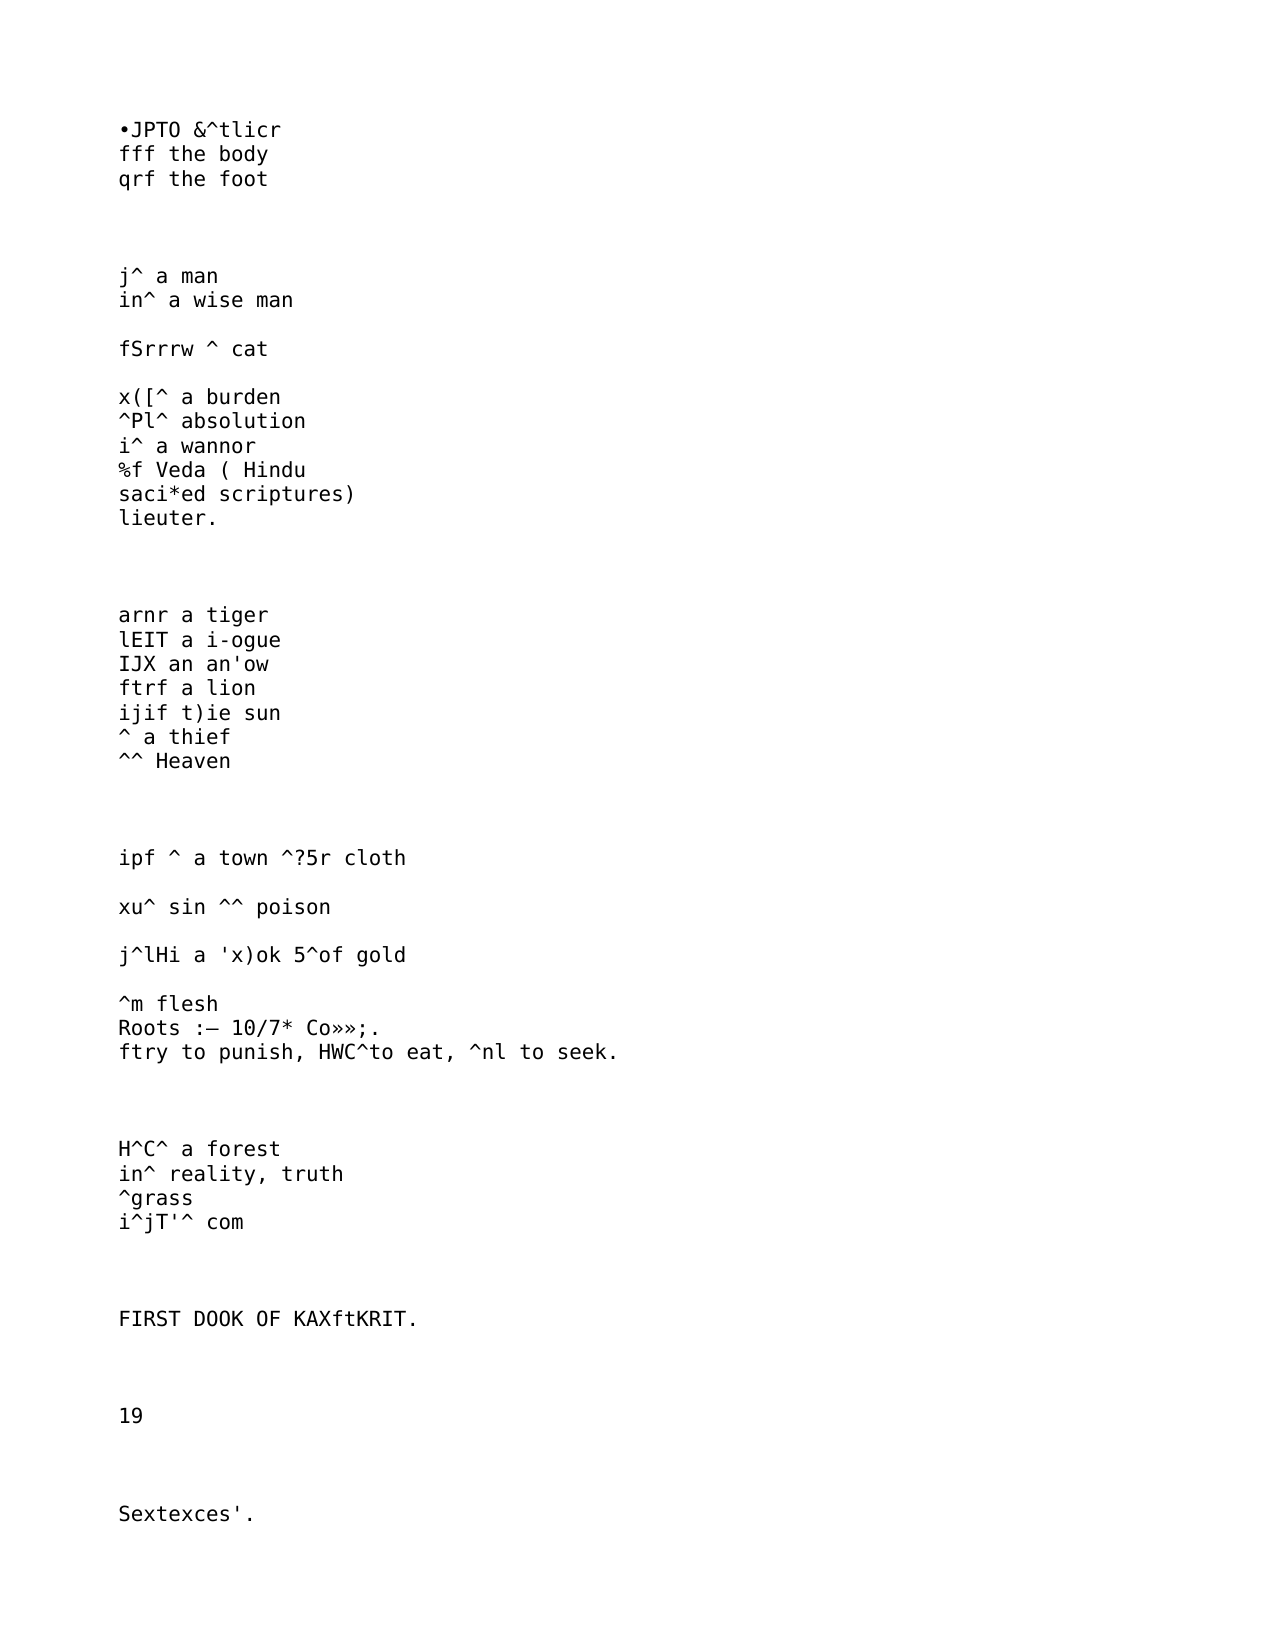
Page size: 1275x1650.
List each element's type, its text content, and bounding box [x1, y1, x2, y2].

text fSrrrw ^ cat [118, 337, 1157, 361]
text i^jT'^ com [118, 1210, 1157, 1234]
text 19 [118, 1404, 1157, 1429]
text ^ a thief [118, 725, 1157, 749]
text arnr a tiger [118, 603, 1157, 628]
text saci*ed scriptures) [118, 482, 1157, 506]
text in^ reality, truth [118, 1162, 1157, 1186]
text H^C^ a forest [118, 1137, 1157, 1162]
text %f Veda ( Hindu [118, 458, 1157, 482]
text ^Pl^ absolution [118, 409, 1157, 434]
text j^ a man [118, 264, 1157, 288]
text ftrf a lion [118, 676, 1157, 701]
text Sextexces'. [118, 1502, 1157, 1526]
text ^^ Heaven [118, 749, 1157, 773]
text ijif t)ie sun [118, 701, 1157, 725]
text ftry to punish, HWC^to eat, ^nl to seek. [118, 1040, 1157, 1065]
text ipf ^ a town ^?5r cloth [118, 846, 1157, 871]
text •JPTO &^tlicr [118, 118, 1157, 142]
text lieuter. [118, 506, 1157, 531]
text fff the body [118, 142, 1157, 167]
text in^ a wise man [118, 288, 1157, 312]
text qrf the foot [118, 167, 1157, 191]
text j^lHi a 'x)ok 5^of gold [118, 943, 1157, 968]
text i^ a wannor [118, 434, 1157, 458]
text Roots :— 10/7* Co»»;. [118, 1016, 1157, 1040]
text lEIT a i-ogue [118, 628, 1157, 652]
text x([^ a burden [118, 385, 1157, 409]
text ^grass [118, 1186, 1157, 1210]
text FIRST DOOK OF KAXftKRIT. [118, 1307, 1157, 1332]
text IJX an an'ow [118, 652, 1157, 676]
text ^m flesh [118, 992, 1157, 1016]
text xu^ sin ^^ poison [118, 895, 1157, 919]
